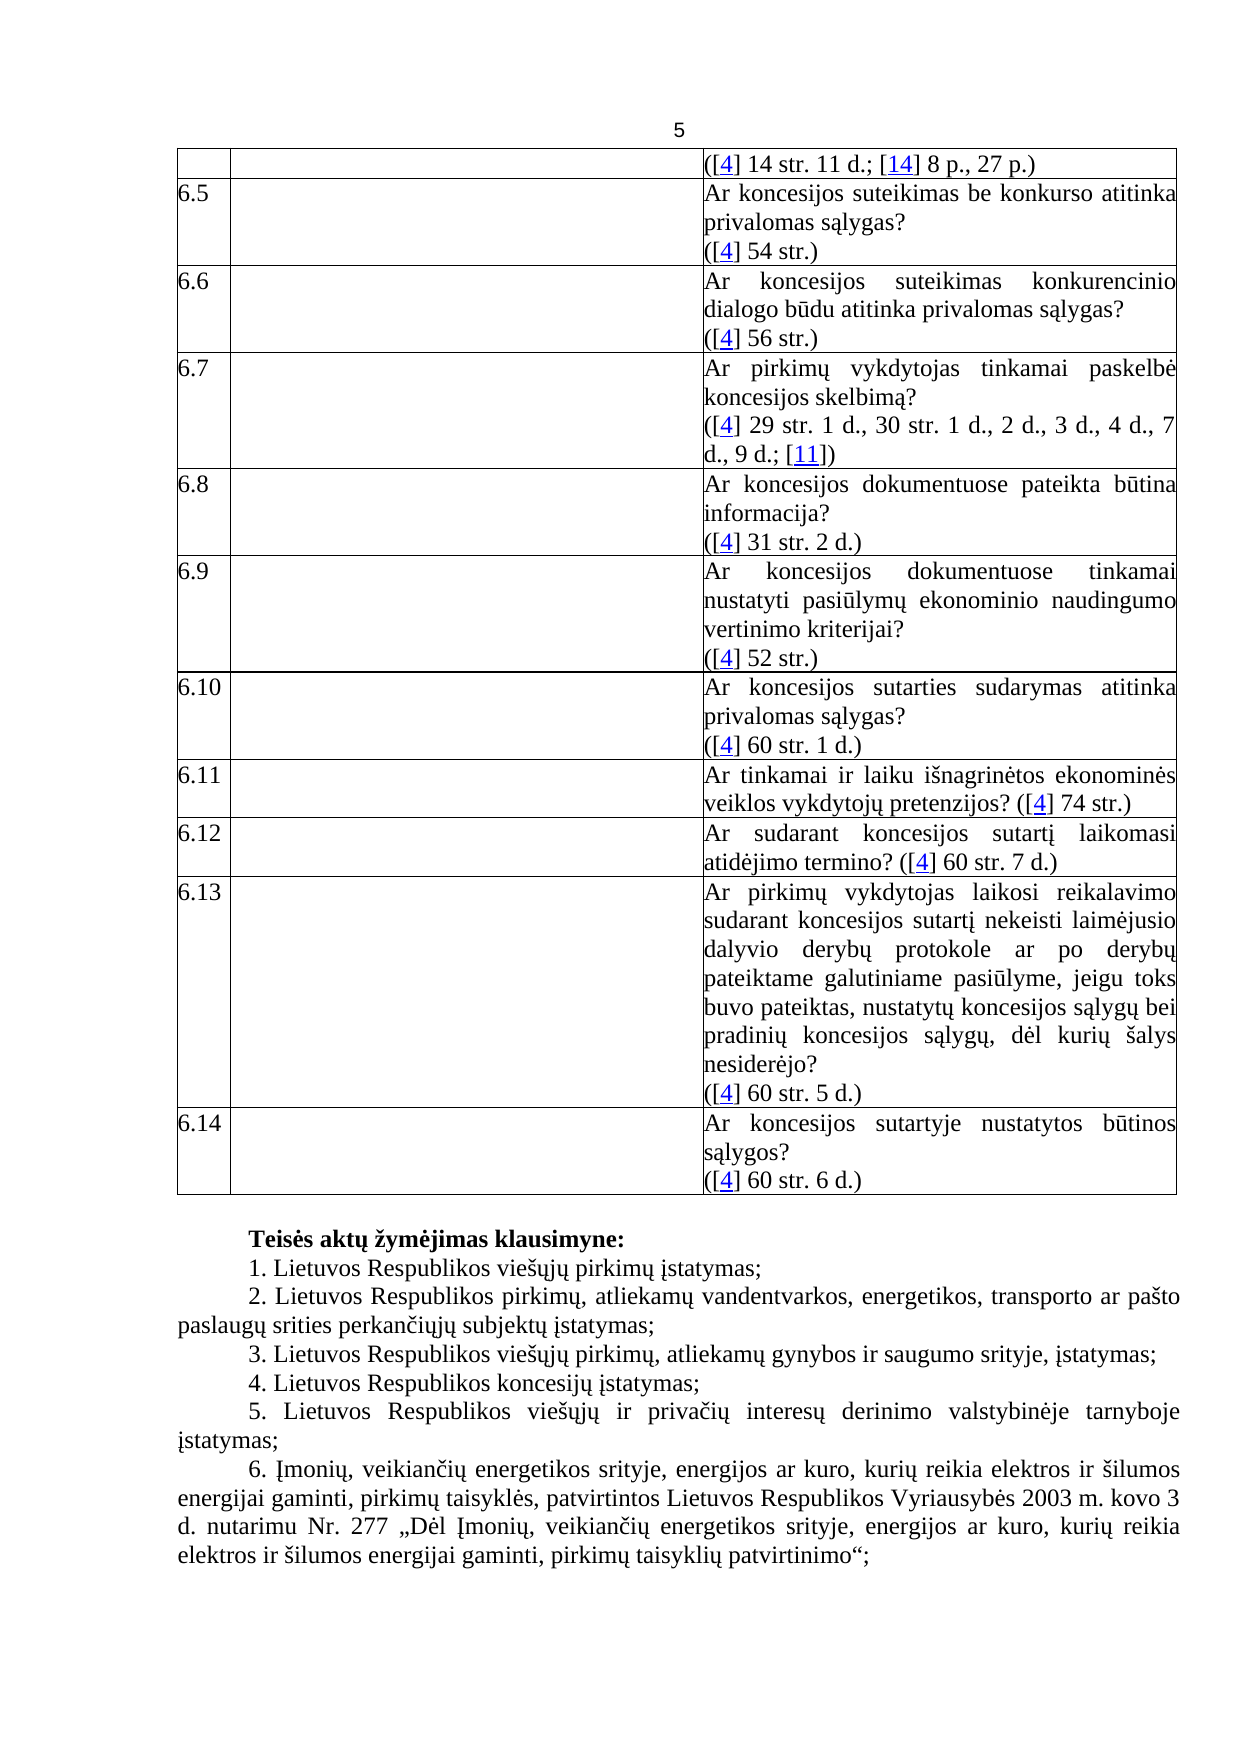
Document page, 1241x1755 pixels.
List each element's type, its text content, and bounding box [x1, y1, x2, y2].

table_cell [178, 149, 230, 177]
table_cell [231, 469, 703, 555]
table_cell Ar koncesijos sutarties sudarymas atitinka privalomas sąlygas? ([4] 60 str. 1 d.) [704, 673, 1176, 759]
table_cell 6.10 [178, 673, 230, 759]
table_cell [231, 266, 703, 352]
table_cell [231, 556, 703, 671]
text 5. Lietuvos Respublikos viešųjų ir privačių interesų derinimo valstybinėje tarnyboje įstatymas; [177, 1396, 1181, 1454]
text 2. Lietuvos Respublikos pirkimų, atliekamų vandentvarkos, energetikos, transporto ar pašto paslaugų srities perkančiųjų subjektų įstatymas; [177, 1281, 1181, 1339]
table_cell 6.5 [178, 179, 230, 265]
table_cell 6.6 [178, 266, 230, 352]
table_cell [231, 353, 703, 468]
table_cell 6.11 [178, 760, 230, 817]
table_cell [231, 149, 703, 177]
table_cell ([4] 14 str. 11 d.; [14] 8 p., 27 p.) [704, 149, 1176, 177]
table_cell 6.13 [178, 877, 230, 1107]
table_cell [231, 179, 703, 265]
table_cell Ar koncesijos dokumentuose tinkamai nustatyti pasiūlymų ekonominio naudingumo vertinimo kriterijai? ([4] 52 str.) [704, 556, 1176, 671]
text 6. Įmonių, veikiančių energetikos srityje, energijos ar kuro, kurių reikia elektros ir šilumos energijai gaminti, pirkimų taisyklės, patvirtintos Lietuvos Respublikos Vyriausybės 2003 m. kovo 3 d. nutarimu Nr. 277 „Dėl Įmonių, veikiančių energetikos srityje, energijos ar kuro, kurių reikia elektros ir šilumos energijai gaminti, pirkimų taisyklių patvirtinimo“; [177, 1454, 1181, 1569]
table_cell 6.12 [178, 818, 230, 876]
text 3. Lietuvos Respublikos viešųjų pirkimų, atliekamų gynybos ir saugumo srityje, įstatymas; [177, 1339, 1181, 1368]
table_cell Ar pirkimų vykdytojas laikosi reikalavimo sudarant koncesijos sutartį nekeisti laimėjusio dalyvio derybų protokole ar po derybų pateiktame galutiniame pasiūlyme, jeigu toks buvo pateiktas, nustatytų koncesijos sąlygų bei pradinių koncesijos sąlygų, dėl kurių šalys nesiderėjo? ([4] 60 str. 5 d.) [704, 877, 1176, 1107]
table_cell 6.9 [178, 556, 230, 671]
table_cell [231, 760, 703, 817]
text 4. Lietuvos Respublikos koncesijų įstatymas; [177, 1368, 1181, 1396]
table_cell Ar koncesijos sutartyje nustatytos būtinos sąlygos? ([4] 60 str. 6 d.) [704, 1108, 1176, 1194]
table_cell 6.8 [178, 469, 230, 555]
table_cell [231, 1108, 703, 1194]
table_cell Ar koncesijos dokumentuose pateikta būtina informacija? ([4] 31 str. 2 d.) [704, 469, 1176, 555]
table_cell Ar sudarant koncesijos sutartį laikomasi atidėjimo termino? ([4] 60 str. 7 d.) [704, 818, 1176, 876]
table_cell [231, 818, 703, 876]
table_cell 6.7 [178, 353, 230, 468]
text 1. Lietuvos Respublikos viešųjų pirkimų įstatymas; [177, 1253, 1181, 1281]
table_cell [231, 877, 703, 1107]
text Teisės aktų žymėjimas klausimyne: [177, 1224, 1181, 1253]
table_cell Ar koncesijos suteikimas be konkurso atitinka privalomas sąlygas? ([4] 54 str.) [704, 179, 1176, 265]
table_cell [231, 673, 703, 759]
table_cell Ar pirkimų vykdytojas tinkamai paskelbė koncesijos skelbimą? ([4] 29 str. 1 d., 30 str. 1 d., 2 d., 3 d., 4 d., 7 d., 9 d.; [11]) [704, 353, 1176, 468]
table_cell 6.14 [178, 1108, 230, 1194]
table_cell Ar tinkamai ir laiku išnagrinėtos ekonominės veiklos vykdytojų pretenzijos? ([4] 74 str.) [704, 760, 1176, 817]
table_cell Ar koncesijos suteikimas konkurencinio dialogo būdu atitinka privalomas sąlygas? ([4] 56 str.) [704, 266, 1176, 352]
